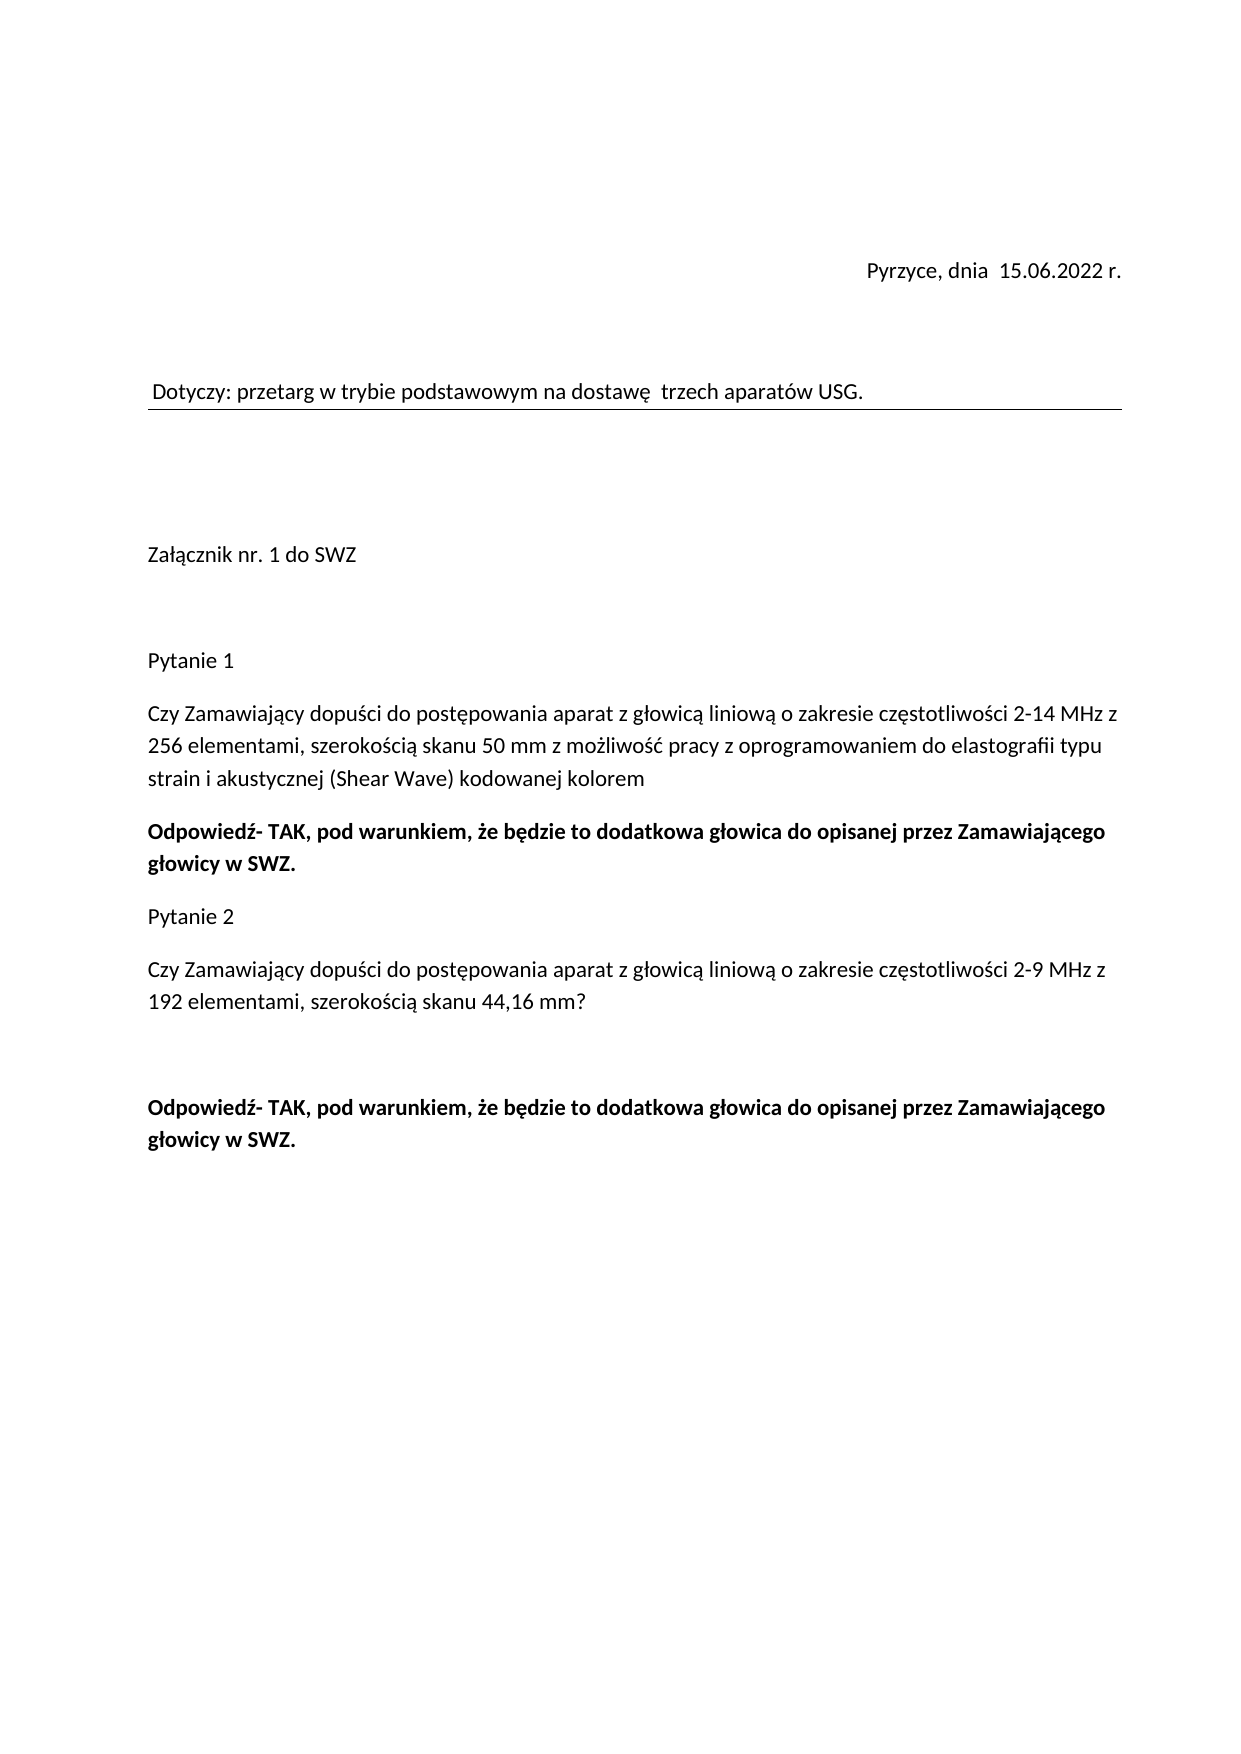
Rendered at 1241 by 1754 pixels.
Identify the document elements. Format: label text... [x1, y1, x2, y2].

text Czy Zamawiający dopuści do postępowania aparat z głowicą liniową o zakresie częstotliwości 2-9 MHz z 192 elementami, szerokością skanu 44,16 mm? [148, 955, 1122, 1015]
text Pytanie 1 [148, 646, 1122, 674]
text Dotyczy: przetarg w trybie podstawowym na dostawę trzech aparatów USG. [148, 372, 1122, 409]
text Pyrzyce, dnia 15.06.2022 r. [148, 257, 1122, 285]
text Czy Zamawiający dopuści do postępowania aparat z głowicą liniową o zakresie częstotliwości 2-14 MHz z 256 elementami, szerokością skanu 50 mm z możliwość pracy z oprogramowaniem do elastografii typu strain i akustycznej (Shear Wave) kodowanej kolorem [148, 699, 1122, 792]
text Odpowiedź- TAK, pod warunkiem, że będzie to dodatkowa głowica do opisanej przez Zamawiającego głowicy w SWZ. [148, 817, 1122, 877]
text Pytanie 2 [148, 902, 1122, 930]
text Załącznik nr. 1 do SWZ [148, 540, 1122, 568]
text Odpowiedź- TAK, pod warunkiem, że będzie to dodatkowa głowica do opisanej przez Zamawiającego głowicy w SWZ. [148, 1093, 1122, 1153]
